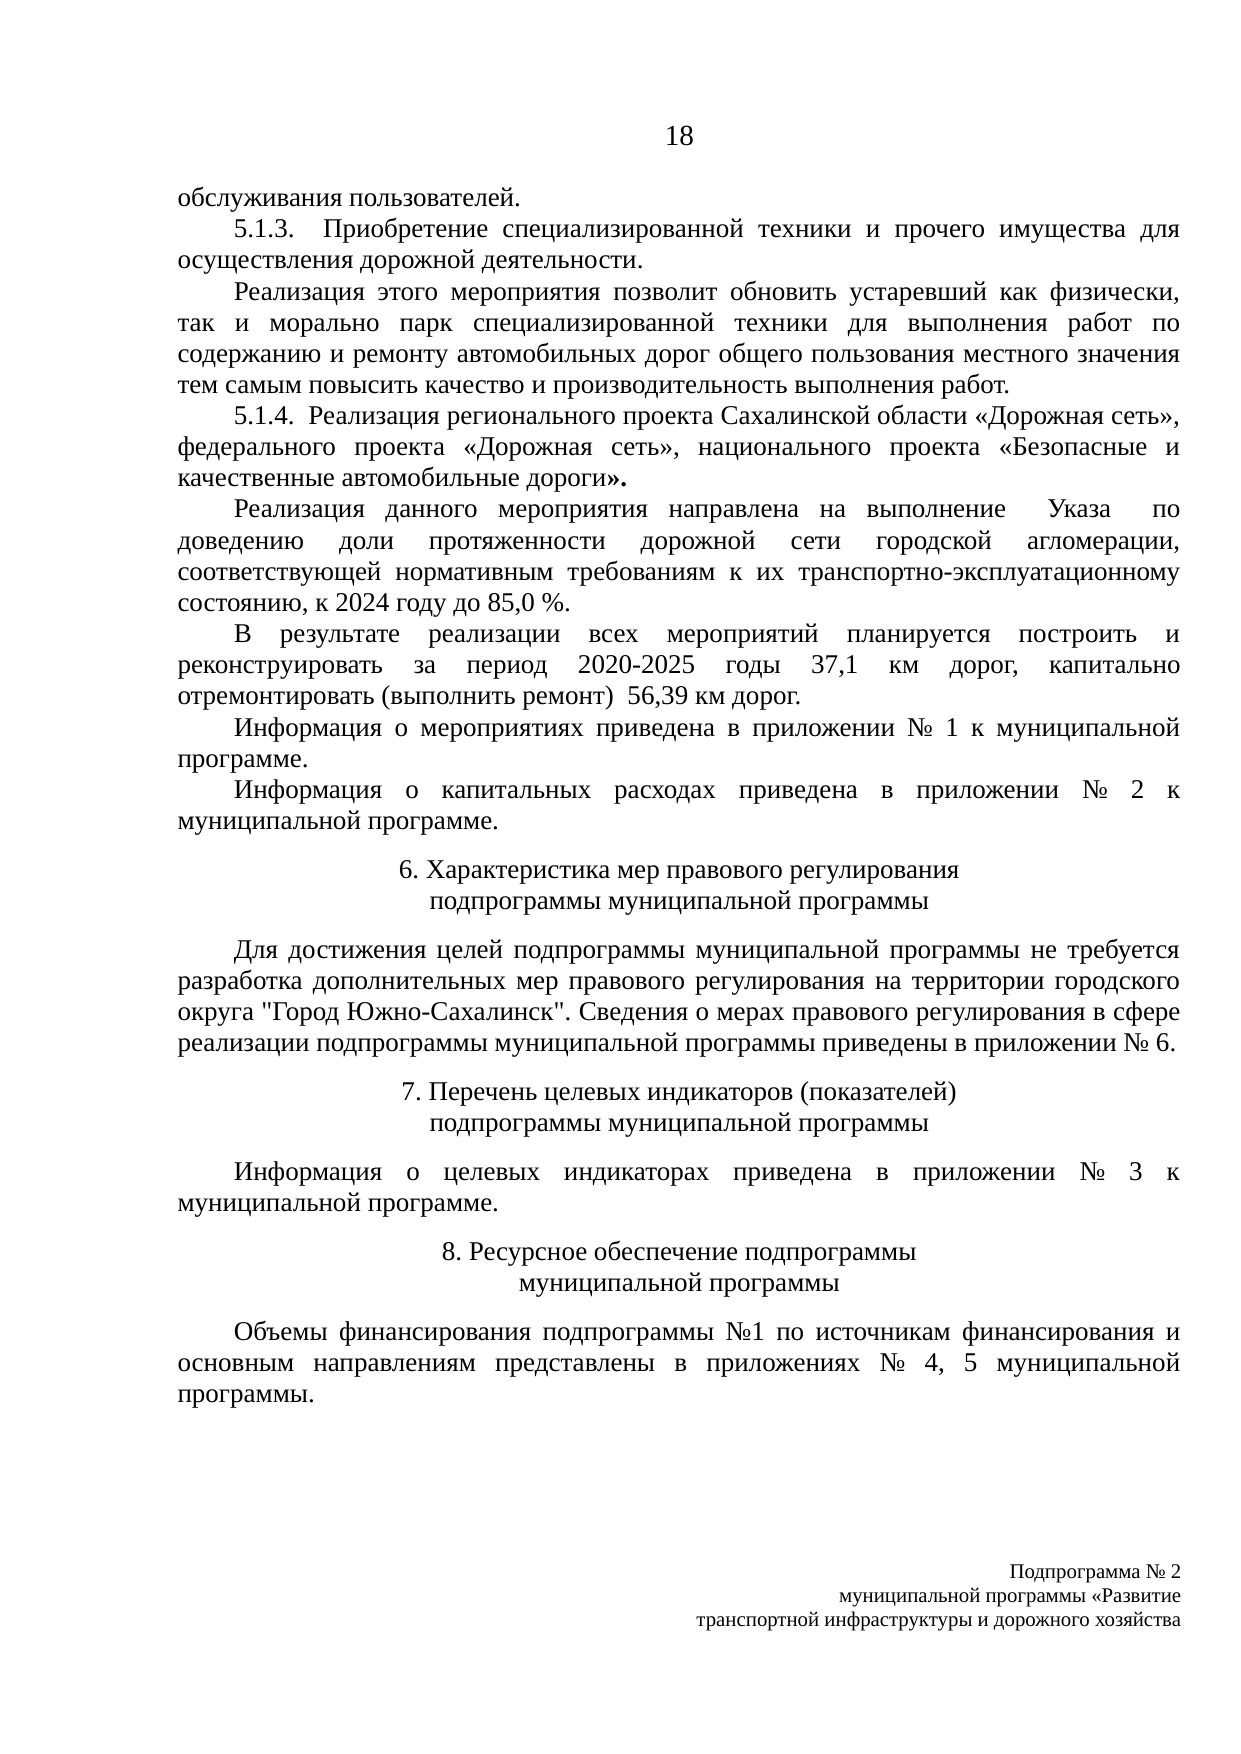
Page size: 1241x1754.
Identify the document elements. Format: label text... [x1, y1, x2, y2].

text 5.1.4. Реализация регионального проекта Сахалинской области «Дорожная сеть», федерального проекта «Дорожная сеть», национального проекта «Безопасные и качественные автомобильные дороги». [177, 399, 1181, 493]
subtitle 7. Перечень целевых индикаторов (показателей) [177, 1075, 1181, 1106]
text Информация о капитальных расходах приведена в приложении № 2 к муниципальной программе. [177, 773, 1181, 835]
subtitle 8. Ресурсное обеспечение подпрограммы [177, 1235, 1181, 1266]
text обслуживания пользователей. [177, 181, 1181, 212]
subtitle 6. Характеристика мер правового регулирования [177, 853, 1181, 884]
text Для достижения целей подпрограммы муниципальной программы не требуется разработка дополнительных мер правового регулирования на территории городского округа "Город Южно-Сахалинск". Сведения о мерах правового регулирования в сфере реализации подпрограммы муниципальной программы приведены в приложении № 6. [177, 933, 1181, 1057]
text 5.1.3. Приобретение специализированной техники и прочего имущества для осуществления дорожной деятельности. [177, 212, 1181, 274]
text Реализация этого мероприятия позволит обновить устаревший как физически, так и морально парк специализированной техники для выполнения работ по содержанию и ремонту автомобильных дорог общего пользования местного значения тем самым повысить качество и производительность выполнения работ. [177, 274, 1181, 399]
text муниципальной программы [177, 1266, 1181, 1297]
text подпрограммы муниципальной программы [177, 1106, 1181, 1137]
text Информация о целевых индикаторах приведена в приложении № 3 к муниципальной программе. [177, 1155, 1181, 1217]
text транспортной инфраструктуры и дорожного хозяйства [177, 1607, 1181, 1631]
text Информация о мероприятиях приведена в приложении № 1 к муниципальной программе. [177, 711, 1181, 773]
text подпрограммы муниципальной программы [177, 884, 1181, 915]
text муниципальной программы «Развитие [177, 1583, 1181, 1607]
text Реализация данного мероприятия направлена на выполнение Указа по доведению доли протяженности дорожной сети городской агломерации, соответствующей нормативным требованиям к их транспортно-эксплуатационному состоянию, к 2024 году до 85,0 %. [177, 493, 1181, 617]
text В результате реализации всех мероприятий планируется построить и реконструировать за период 2020-2025 годы 37,1 км дорог, капитально отремонтировать (выполнить ремонт) 56,39 км дорог. [177, 617, 1181, 711]
text Объемы финансирования подпрограммы №1 по источникам финансирования и основным направлениям представлены в приложениях № 4, 5 муниципальной программы. [177, 1315, 1181, 1409]
subtitle Подпрограмма № 2 [177, 1559, 1181, 1583]
